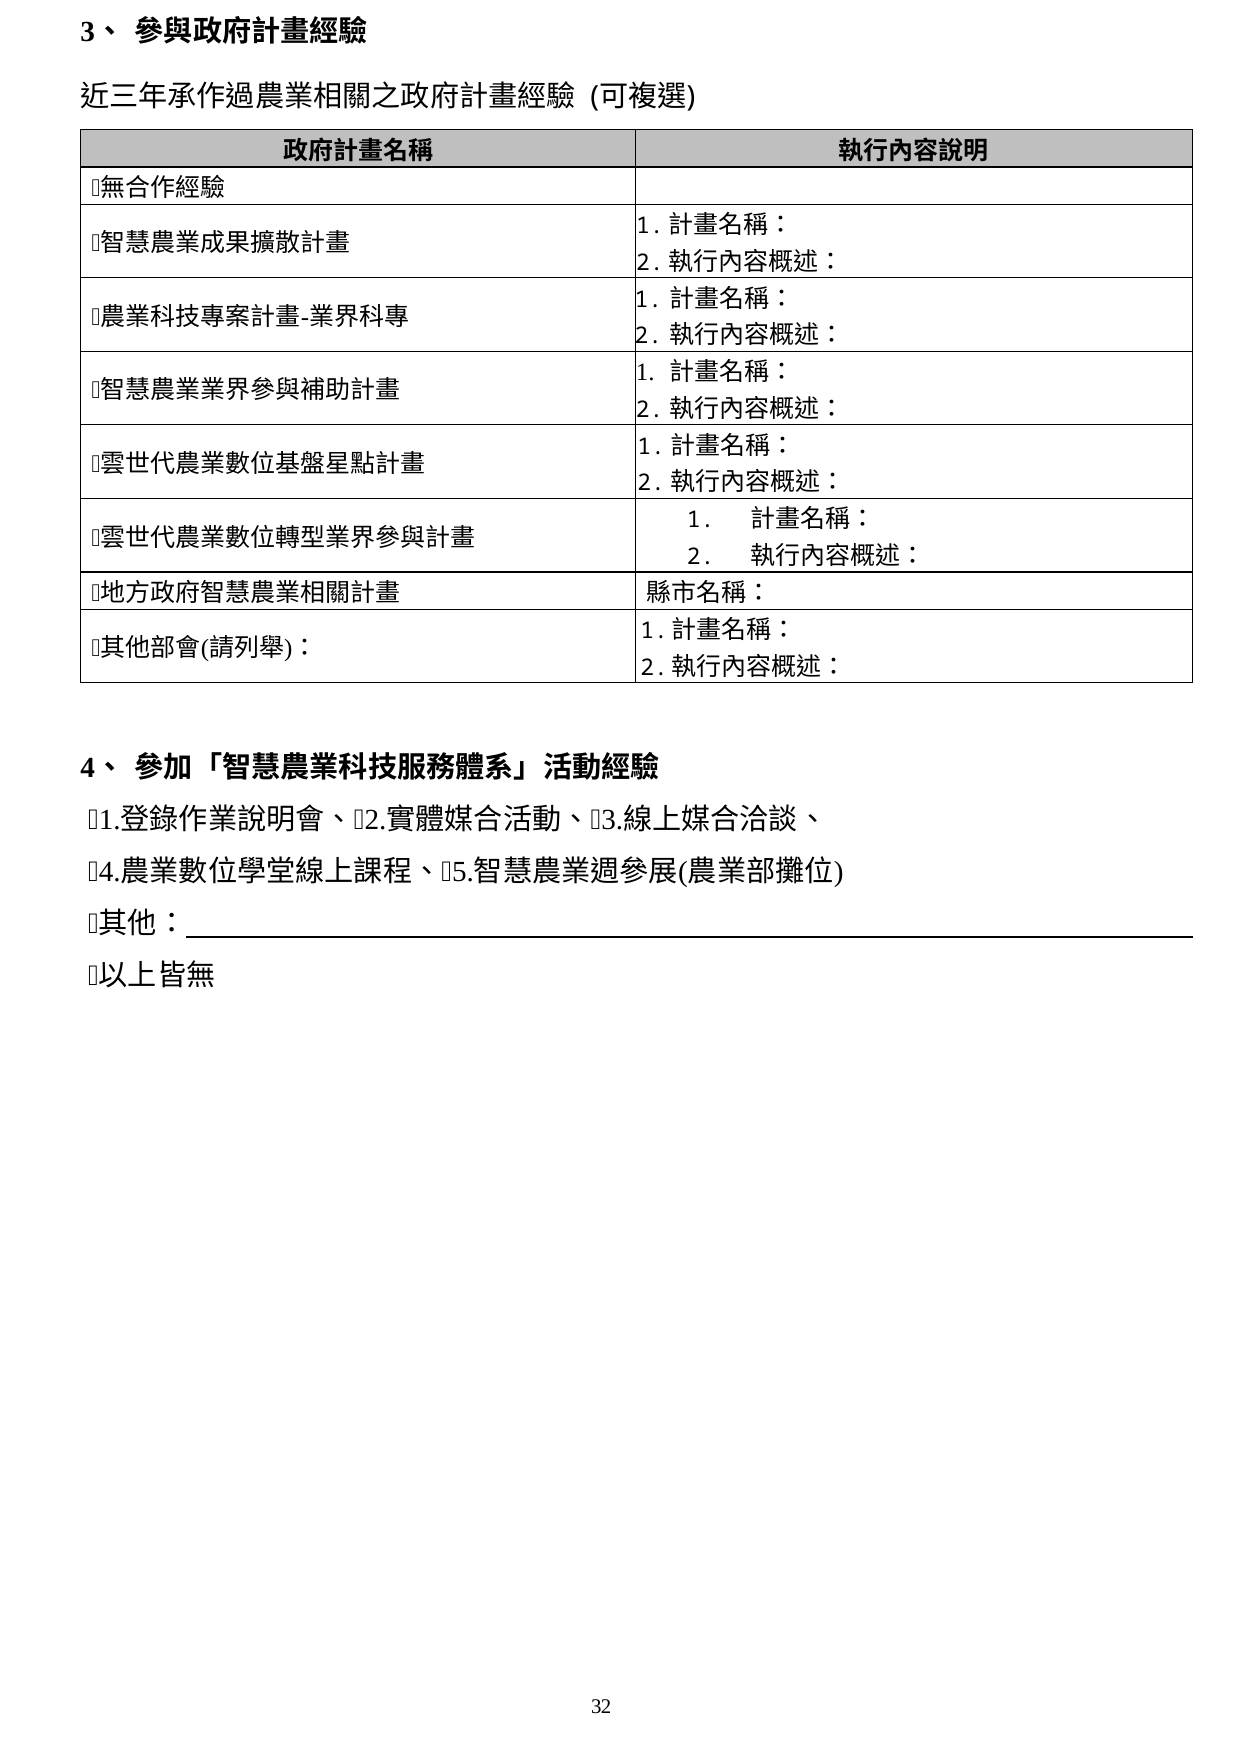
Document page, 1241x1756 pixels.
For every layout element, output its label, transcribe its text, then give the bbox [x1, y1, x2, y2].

table_cell 計畫名稱： 執行內容概述： [636, 205, 1192, 277]
list 參加「智慧農業科技服務體系」活動經驗 [80, 735, 1193, 787]
list 參與政府計畫經驗 [80, 0, 1193, 52]
text 以上皆無 [88, 944, 1193, 996]
table_cell 計畫名稱： 執行內容概述： [636, 610, 1192, 682]
table_cell 計畫名稱： 執行內容概述： [636, 352, 1192, 424]
table_header 執行內容說明 [636, 130, 1192, 166]
text 其他： [88, 892, 1193, 944]
table_cell 其他部會(請列舉)： [81, 610, 635, 682]
subtitle 近三年承作過農業相關之政府計畫經驗 (可複選) [80, 64, 1193, 117]
table_cell 無合作經驗 [81, 168, 635, 204]
table_cell 農業科技專案計畫-業界科專 [81, 278, 635, 351]
text 1.登錄作業說明會、2.實體媒合活動、3.線上媒合洽談、 [88, 787, 1193, 839]
text 4.農業數位學堂線上課程、5.智慧農業週參展(農業部攤位) [88, 839, 1193, 892]
table_cell 計畫名稱： 執行內容概述： [636, 278, 1192, 351]
table_cell 地方政府智慧農業相關計畫 [81, 573, 635, 609]
table_cell 縣市名稱： [636, 573, 1192, 609]
table_cell 智慧農業成果擴散計畫 [81, 205, 635, 277]
table_cell 計畫名稱： 執行內容概述： [636, 499, 1192, 571]
table_cell 雲世代農業數位基盤星點計畫 [81, 425, 635, 498]
table_cell 雲世代農業數位轉型業界參與計畫 [81, 499, 635, 571]
table_cell [636, 168, 1192, 204]
table_cell 計畫名稱： 執行內容概述： [636, 425, 1192, 498]
table_cell 智慧農業業界參與補助計畫 [81, 352, 635, 424]
table_header 政府計畫名稱 [81, 130, 635, 166]
